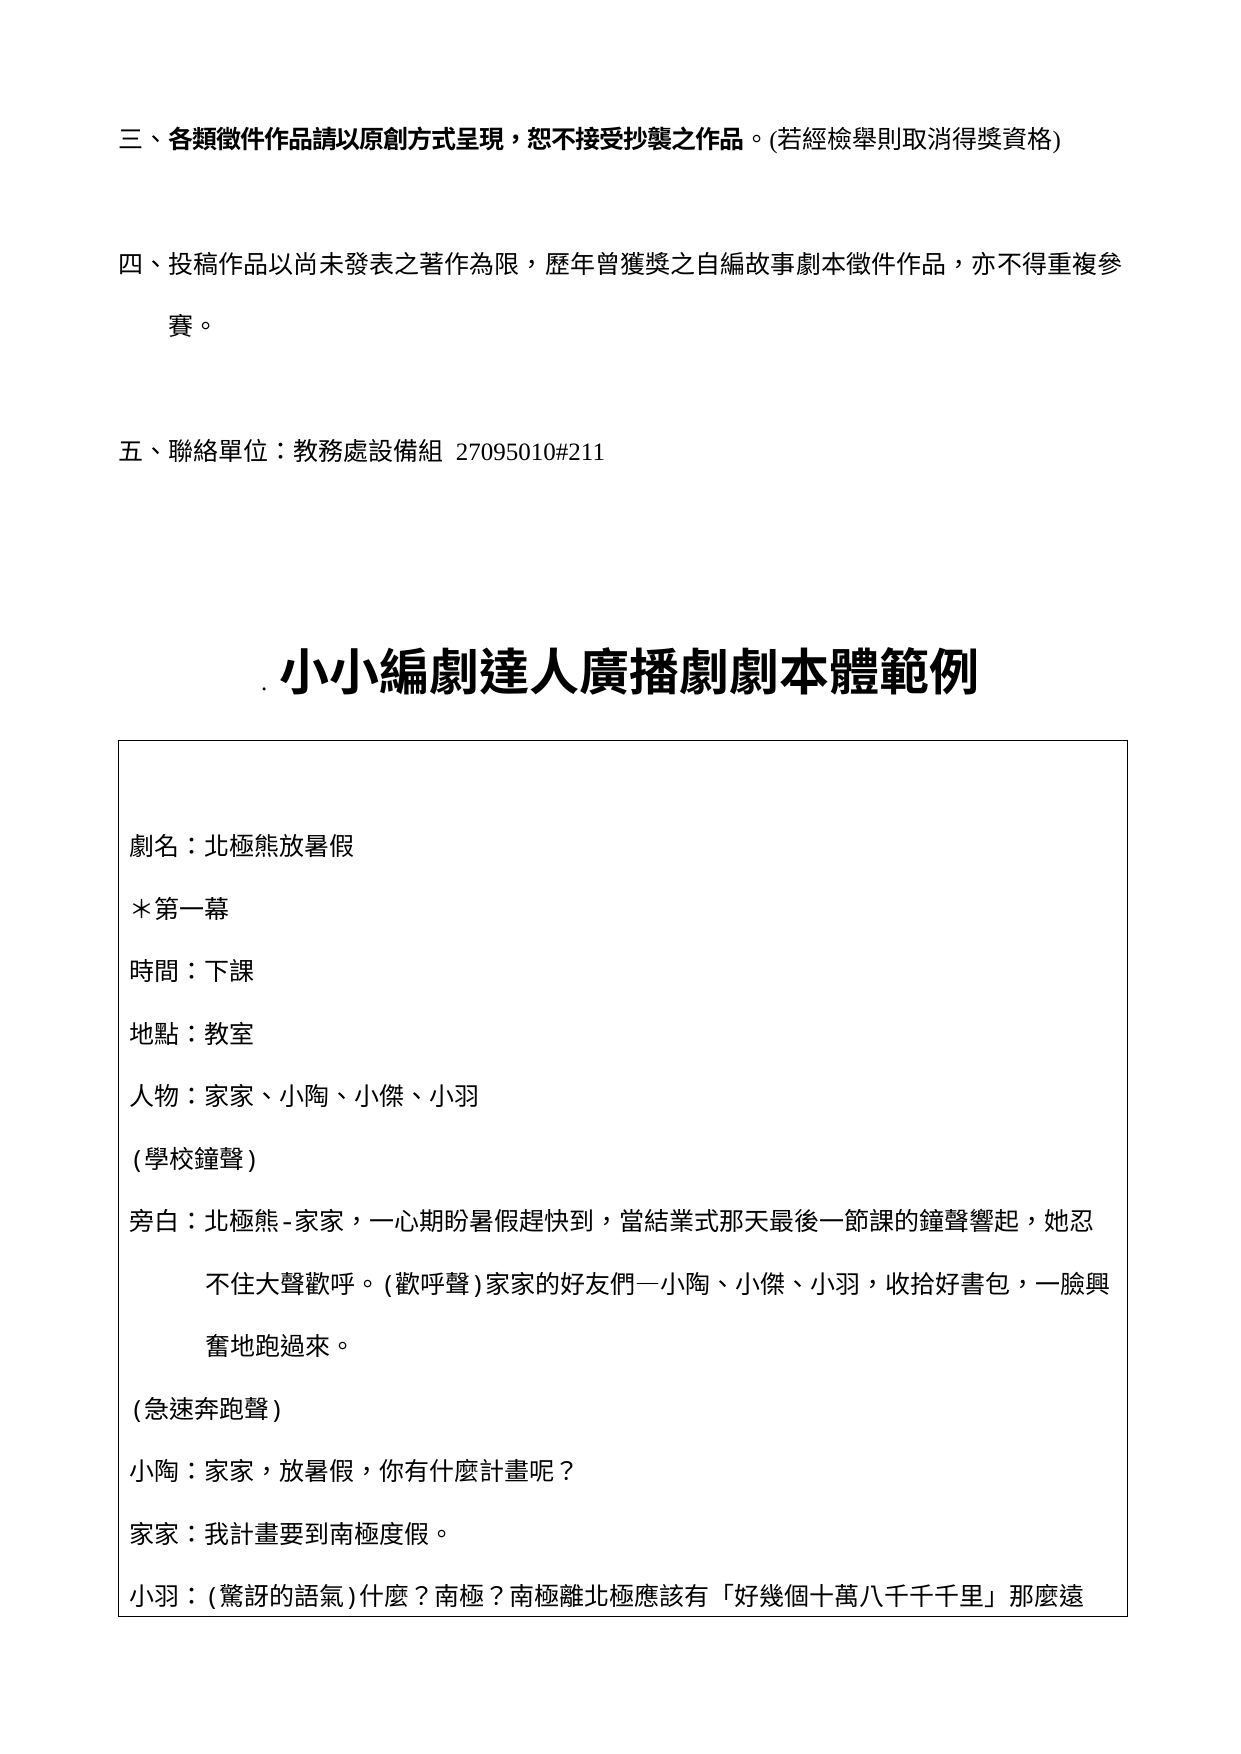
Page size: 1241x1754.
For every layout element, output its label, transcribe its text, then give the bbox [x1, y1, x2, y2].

table_header 劇名：北極熊放暑假 ＊第一幕 時間：下課 地點：教室 人物：家家、小陶、小傑、小羽 (學校鐘聲) 旁白：北極熊-家家，一心期盼暑假趕快到，當結業式那天最後一節課的鐘聲響起，她忍不住大聲歡呼。(歡呼聲)家家的好友們—小陶、小傑、小羽，收拾好書包，一臉興奮地跑過來。 (急速奔跑聲) 小陶：家家，放暑假，你有什麼計畫呢？ 家家：我計畫要到南極度假。 小羽：(驚訝的語氣)什麼？南極？南極離北極應該有「好幾個十萬八千千千里」那麼遠 [119, 741, 1127, 1616]
text . 小小編劇達人廣播劇劇本體範例 [118, 596, 1122, 721]
text 三、各類徵件作品請以原創方式呈現，恕不接受抄襲之作品。(若經檢舉則取消得獎資格) [118, 96, 1122, 158]
text 五、聯絡單位：教務處設備組 27095010#211 [118, 408, 1122, 471]
text 四、投稿作品以尚未發表之著作為限，歷年曾獲獎之自編故事劇本徵件作品，亦不得重複參賽。 [118, 221, 1122, 346]
